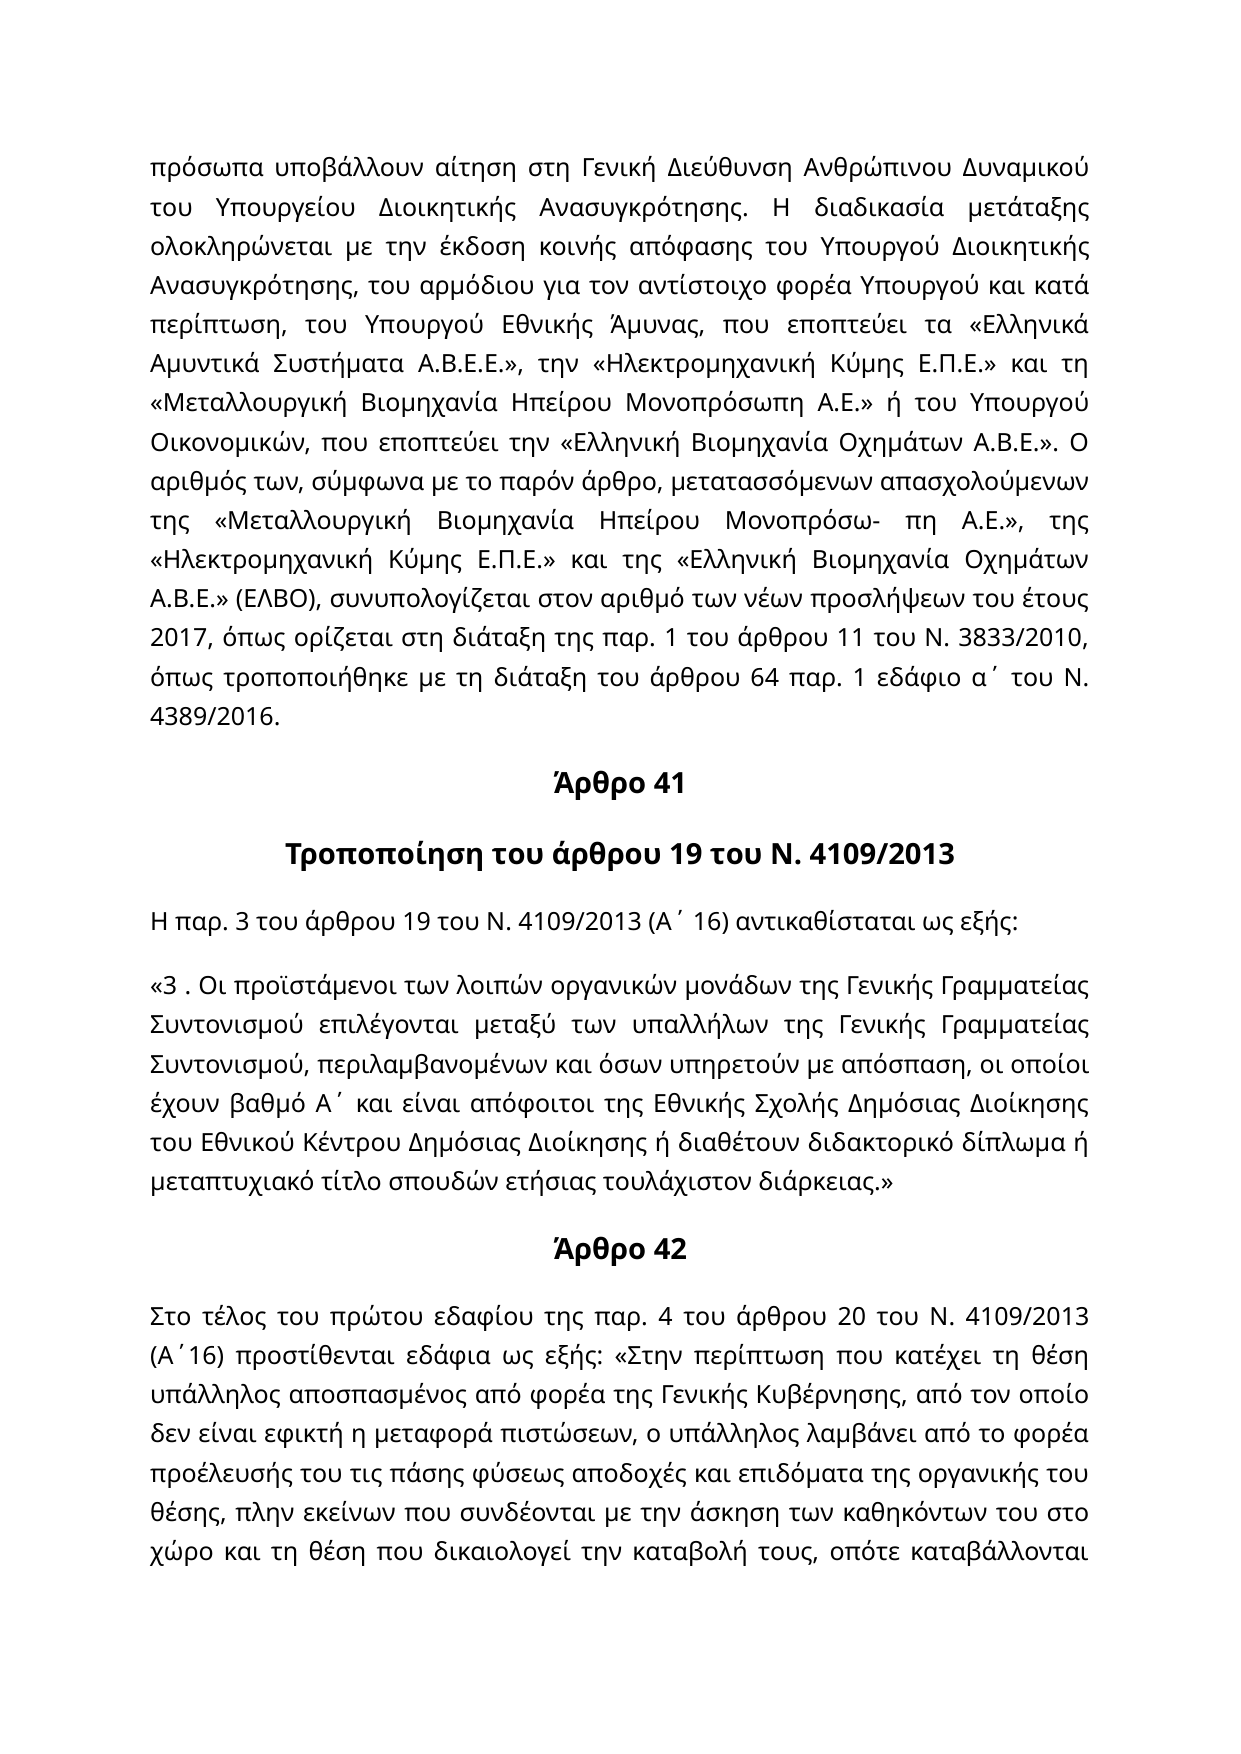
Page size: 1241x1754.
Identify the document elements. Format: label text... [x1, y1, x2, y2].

text Στο τέλος του πρώτου εδαφίου της παρ. 4 του άρθρου 20 του Ν. 4109/2013 (Α΄16) προστίθενται εδάφια ως εξής: «Στην περίπτωση που κατέχει τη θέση υπάλληλος αποσπασμένος από φορέα της Γενικής Κυβέρνησης, από τον οποίο δεν είναι εφικτή η μεταφορά πιστώσεων, ο υπάλληλος λαμβάνει από το φορέα προέλευσής του τις πάσης φύσεως αποδοχές και επιδόματα της οργανικής του θέσης, πλην εκείνων που συνδέονται με την άσκηση των καθηκόντων του στο χώρο και τη θέση που δικαιολογεί την καταβολή τους, οπότε καταβάλλονται [150, 1298, 1090, 1568]
text πρόσωπα υποβάλλουν αίτηση στη Γενική Διεύθυνση Ανθρώπινου Δυναμικού του Υπουργείου Διοικητικής Ανασυγκρότησης. Η διαδικασία μετάταξης ολοκληρώνεται με την έκδοση κοινής απόφασης του Υπουργού Διοικητικής Ανασυγκρότησης, του αρμόδιου για τον αντίστοιχο φορέα Υπουργού και κατά περίπτωση, του Υπουργού Εθνικής Άμυνας, που εποπτεύει τα «Ελληνικά Αμυντικά Συστήματα Α.Β.Ε.Ε.», την «Ηλεκτρομηχανική Κύμης Ε.Π.Ε.» και τη «Μεταλλουργική Βιομηχανία Ηπείρου Μονοπρόσωπη Α.Ε.» ή του Υπουργού Οικονομικών, που εποπτεύει την «Ελληνική Βιομηχανία Οχημάτων Α.Β.Ε.». Ο αριθμός των, σύμφωνα με το παρόν άρθρο, μετατασσόμενων απασχολούμενων της «Μεταλλουργική Βιομηχανία Ηπείρου Μονοπρόσω- πη Α.Ε.», της «Ηλεκτρομηχανική Κύμης Ε.Π.Ε.» και της «Ελληνική Βιομηχανία Οχημάτων Α.Β.Ε.» (ΕΛΒΟ), συνυπολογίζεται στον αριθμό των νέων προσλήψεων του έτους 2017, όπως ορίζεται στη διάταξη της παρ. 1 του άρθρου 11 του Ν. 3833/2010, όπως τροποποιήθηκε με τη διάταξη του άρθρου 64 παρ. 1 εδάφιο α΄ του Ν. 4389/2016. [150, 150, 1090, 732]
text «3 . Οι προϊστάμενοι των λοιπών οργανικών μονάδων της Γενικής Γραμματείας Συντονισμού επιλέγονται μεταξύ των υπαλλήλων της Γενικής Γραμματείας Συντονισμού, περιλαμβανομένων και όσων υπηρετούν με απόσπαση, οι οποίοι έχουν βαθμό Α΄ και είναι απόφοιτοι της Εθνικής Σχολής Δημόσιας Διοίκησης του Εθνικού Κέντρου Δημόσιας Διοίκησης ή διαθέτουν διδακτορικό δίπλωμα ή μεταπτυχιακό τίτλο σπουδών ετήσιας τουλάχιστον διάρκειας.» [150, 968, 1090, 1198]
subtitle Άρθρο 42 [150, 1228, 1090, 1268]
subtitle Άρθρο 41 [150, 762, 1090, 802]
text Η παρ. 3 του άρθρου 19 του Ν. 4109/2013 (Α΄ 16) αντικαθίσταται ως εξής: [150, 904, 1090, 938]
subtitle Τροποποίηση του άρθρου 19 του Ν. 4109/2013 [150, 833, 1090, 873]
